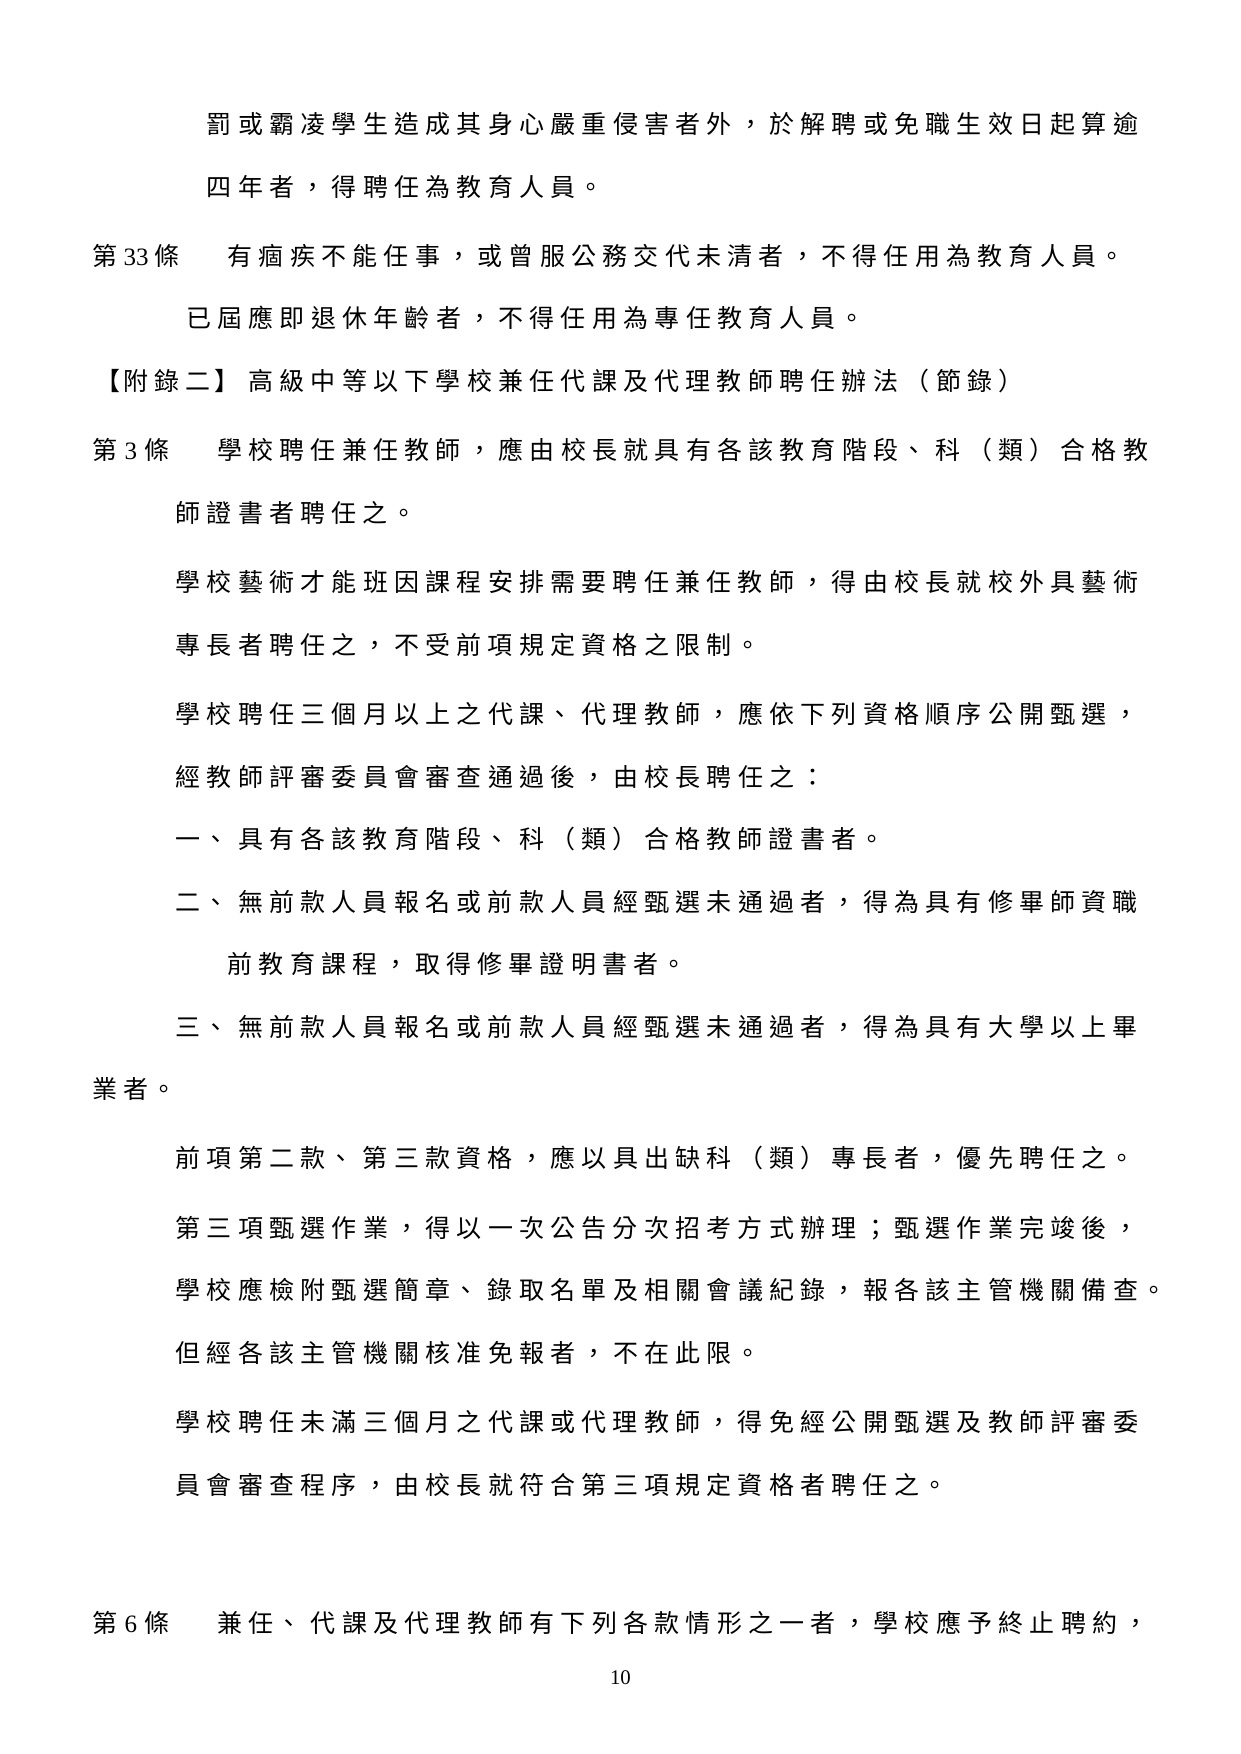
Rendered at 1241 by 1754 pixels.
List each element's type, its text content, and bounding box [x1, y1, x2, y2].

text 罰或霸凌學生造成其身心嚴重侵害者外，於解聘或免職生效日起算逾四年者，得聘任為教育人員。 [199, 81, 1151, 206]
text 第三項甄選作業，得以一次公告分次招考方式辦理；甄選作業完竣後，學校應檢附甄選簡章、錄取名單及相關會議紀錄，報各該主管機關備查。但經各該主管機關核准免報者，不在此限。 [163, 1185, 1151, 1372]
text 一、具有各該教育階段、科（類）合格教師證書者。 [89, 796, 1151, 858]
text 【附錄二】高級中等以下學校兼任代課及代理教師聘任辦法（節錄） [89, 338, 1151, 400]
text 學校聘任未滿三個月之代課或代理教師，得免經公開甄選及教師評審委員會審查程序，由校長就符合第三項規定資格者聘任之。 [163, 1379, 1151, 1504]
text 學校藝術才能班因課程安排需要聘任兼任教師，得由校長就校外具藝術專長者聘任之，不受前項規定資格之限制。 [163, 539, 1151, 664]
text 二、無前款人員報名或前款人員經甄選未通過者，得為具有修畢師資職前教育課程，取得修畢證明書者。 [166, 858, 1151, 983]
text 第3條 學校聘任兼任教師，應由校長就具有各該教育階段、科（類）合格教師證書者聘任之。 [89, 407, 1151, 532]
text 前項第二款、第三款資格，應以具出缺科（類）專長者，優先聘任之。 [163, 1115, 1151, 1178]
text 第6條 兼任、代課及代理教師有下列各款情形之一者，學校應予終止聘約， [89, 1580, 1151, 1643]
text 學校聘任三個月以上之代課、代理教師，應依下列資格順序公開甄選，經教師評審委員會審查通過後，由校長聘任之： [163, 671, 1151, 796]
text 第33條 有痼疾不能任事，或曾服公務交代未清者，不得任用為教育人員。已屆應即退休年齡者，不得任用為專任教育人員。 [89, 213, 1151, 338]
text 三、無前款人員報名或前款人員經甄選未通過者，得為具有大學以上畢業者。 [89, 983, 1151, 1108]
